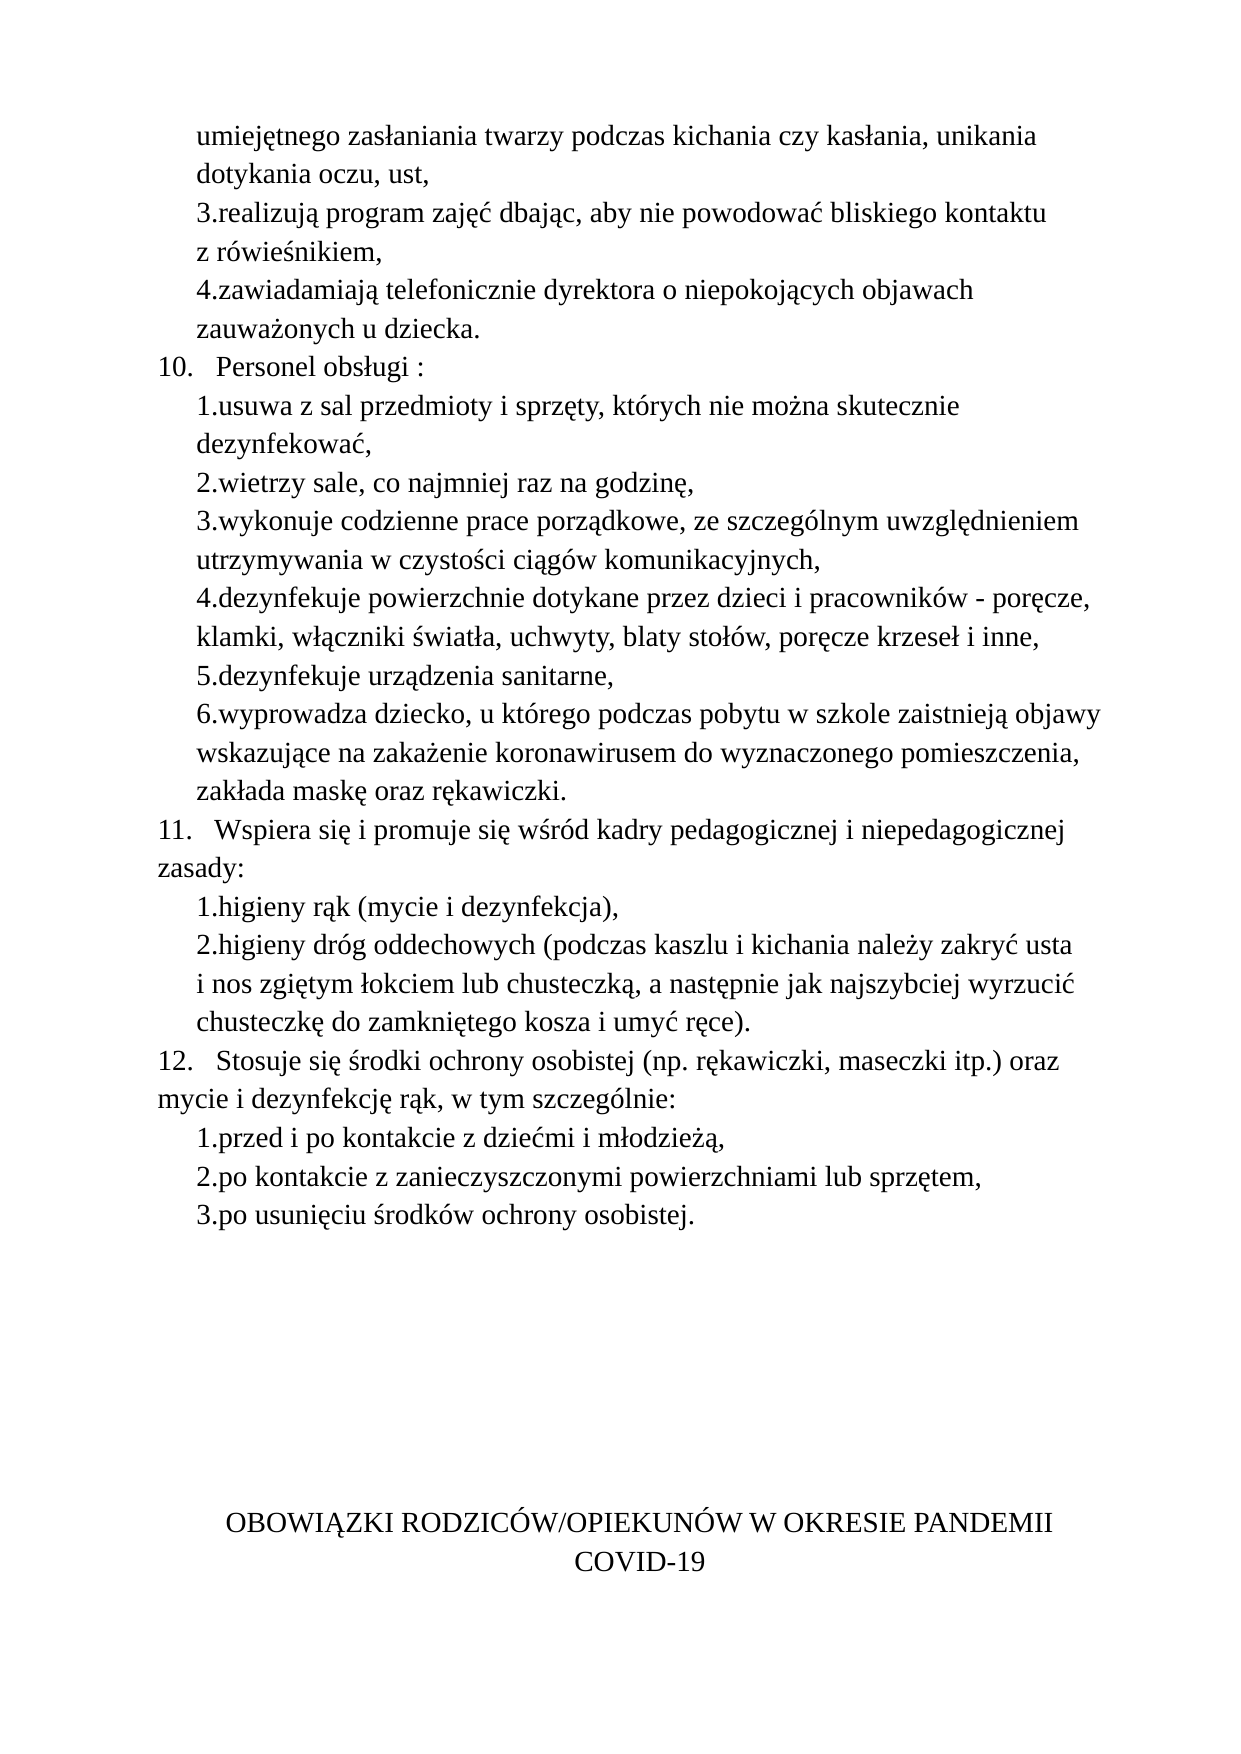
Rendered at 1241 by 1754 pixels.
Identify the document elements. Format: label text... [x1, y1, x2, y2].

list OBOWIĄZKI RODZICÓW/OPIEKUNÓW W OKRESIE PANDEMII COVID-19 [118, 1506, 1122, 1578]
list usuwa z sal przedmioty i sprzęty, których nie można skutecznie dezynfekować, [118, 388, 1122, 460]
list po usunięciu środków ochrony osobistej. [118, 1197, 1122, 1231]
list zawiadamiają telefonicznie dyrektora o niepokojących objawach zauważonych u dziecka. [118, 272, 1122, 344]
list po kontakcie z zanieczyszczonymi powierzchniami lub sprzętem, [118, 1159, 1122, 1192]
list wietrzy sale, co najmniej raz na godzinę, [118, 465, 1122, 498]
list realizują program zajęć dbając, aby nie powodować bliskiego kontaktu z rówieśnikiem, [118, 195, 1122, 267]
list higieny rąk (mycie i dezynfekcja), [118, 889, 1122, 922]
list dezynfekuje urządzenia sanitarne, [118, 658, 1122, 691]
list Stosuje się środki ochrony osobistej (np. rękawiczki, maseczki itp.) oraz mycie i dezynfekcję rąk, w tym szczególnie: [118, 1043, 1122, 1115]
list Personel obsługi : [118, 349, 1122, 383]
list wyprowadza dziecko, u którego podczas pobytu w szkole zaistnieją objawy wskazujące na zakażenie koronawirusem do wyznaczonego pomieszczenia, zakłada maskę oraz rękawiczki. [118, 696, 1122, 807]
list umiejętnego zasłaniania twarzy podczas kichania czy kasłania, unikania dotykania oczu, ust, [118, 118, 1122, 190]
list przed i po kontakcie z dziećmi i młodzieżą, [118, 1120, 1122, 1154]
list higieny dróg oddechowych (podczas kaszlu i kichania należy zakryć usta i nos zgiętym łokciem lub chusteczką, a następnie jak najszybciej wyrzucić chusteczkę do zamkniętego kosza i umyć ręce). [118, 927, 1122, 1038]
list dezynfekuje powierzchnie dotykane przez dzieci i pracowników - poręcze, klamki, włączniki światła, uchwyty, blaty stołów, poręcze krzeseł i inne, [118, 581, 1122, 653]
list wykonuje codzienne prace porządkowe, ze szczególnym uwzględnieniem utrzymywania w czystości ciągów komunikacyjnych, [118, 503, 1122, 576]
list Wspiera się i promuje się wśród kadry pedagogicznej i niepedagogicznej zasady: [118, 812, 1122, 884]
